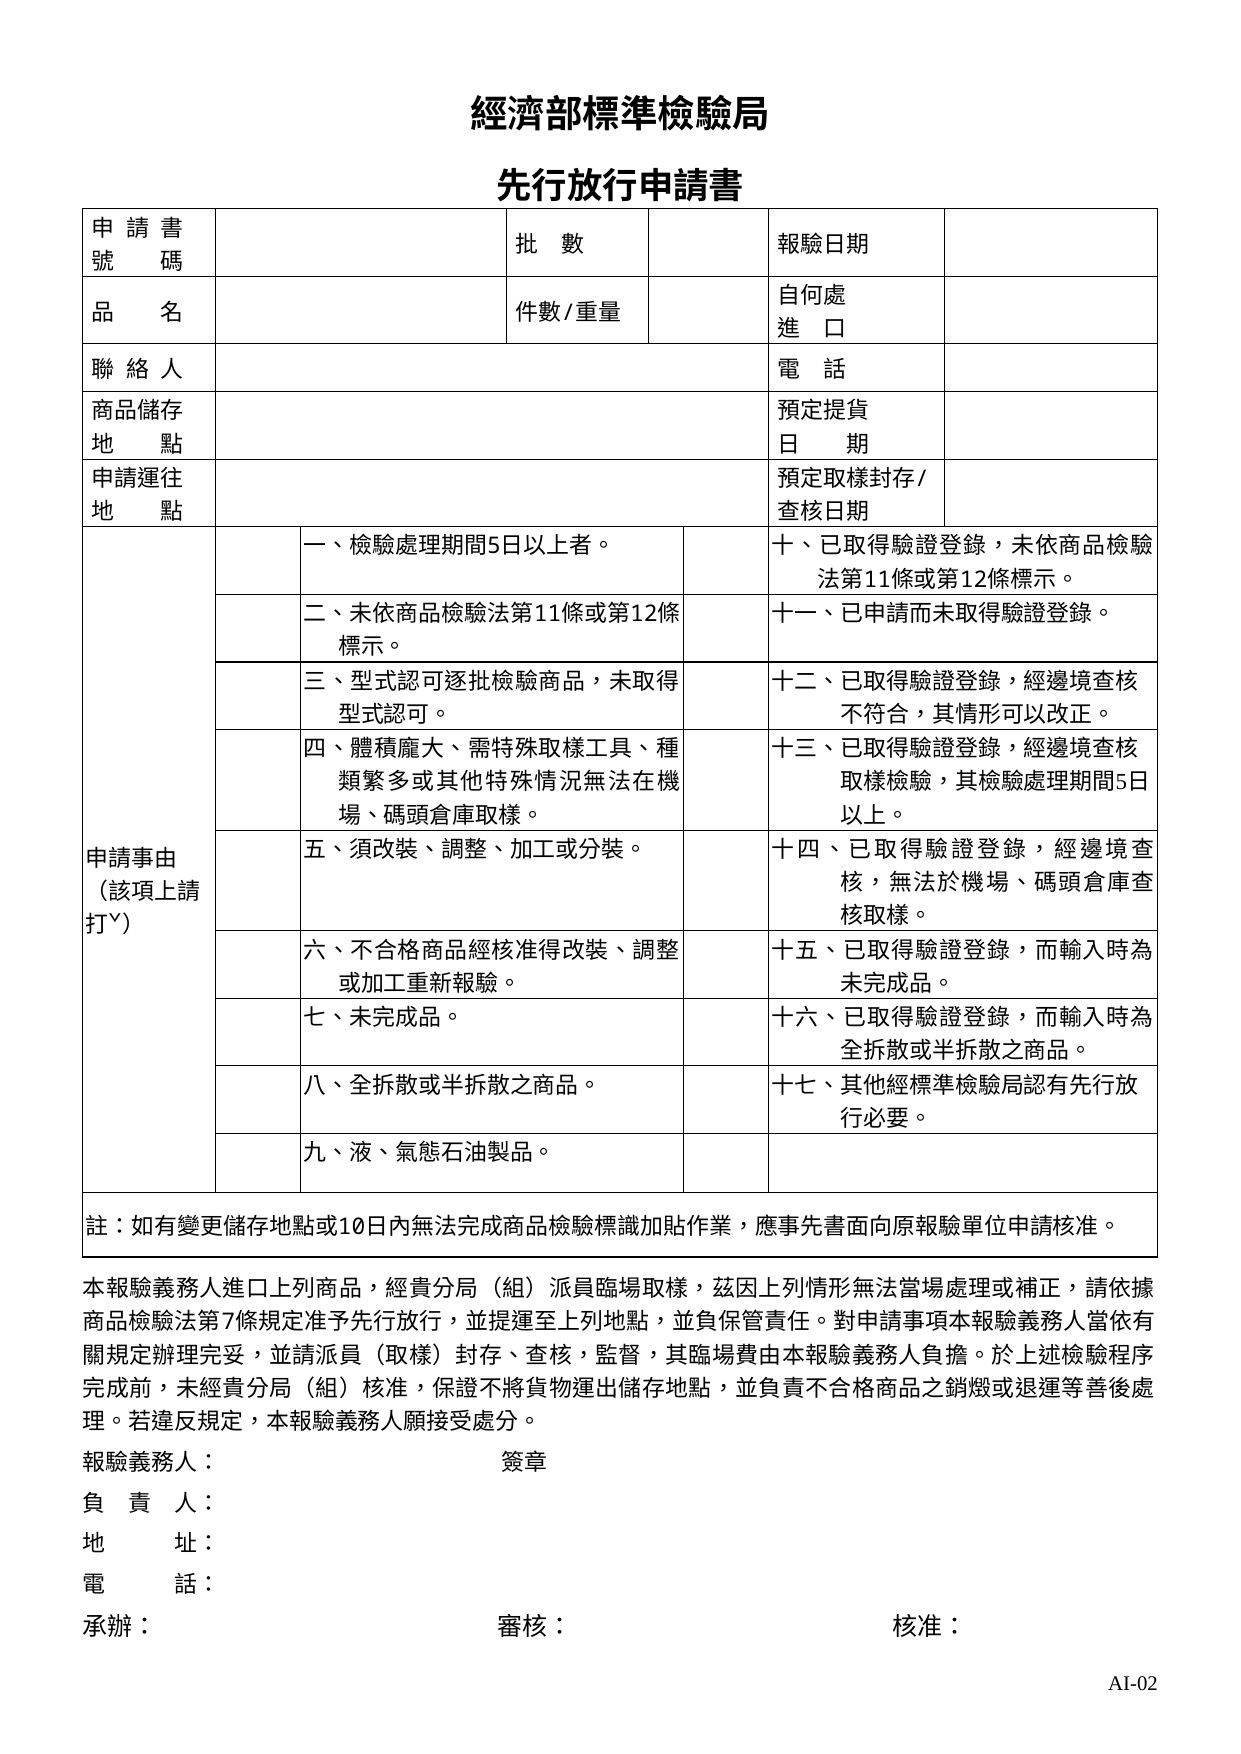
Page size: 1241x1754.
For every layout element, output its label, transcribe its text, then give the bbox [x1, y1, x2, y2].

table_cell 六、不合格商品經核准得改裝、調整或加工重新報驗。 [301, 931, 683, 998]
table_cell 電 話 [769, 344, 944, 391]
table_cell [945, 392, 1157, 459]
table_cell 三、型式認可逐批檢驗商品，未取得型式認可。 [301, 663, 683, 729]
text 先行放行申請書 [83, 157, 1157, 208]
table_cell 預定提貨 日 期 [769, 392, 944, 459]
table_cell 預定取樣封存/查核日期 [769, 460, 944, 526]
table_cell 十三、已取得驗證登錄，經邊境查核取樣檢驗，其檢驗處理期間5日以上。 [769, 730, 1157, 830]
table_cell [216, 344, 768, 391]
text 本報驗義務人進口上列商品，經貴分局（組）派員臨場取樣，茲因上列情形無法當場處理或補正，請依據商品檢驗法第7條規定准予先行放行，並提運至上列地點，並負保管責任。對申請事項本報驗義務人當依有關規定辦理完妥，並請派員（取樣）封存、查核，監督，其臨場費由本報驗義務人負擔。於上述檢驗程序完成前，未經貴分局（組）核准，保證不將貨物運出儲存地點，並負責不合格商品之銷燬或退運等善後處理。若違反規定，本報驗義務人願接受處分。 [83, 1270, 1157, 1436]
table_cell [684, 831, 768, 930]
table_header 申 請 書 號 碼 [83, 209, 215, 276]
table_cell [216, 527, 300, 594]
table_cell [945, 277, 1157, 343]
table_cell [216, 1066, 300, 1133]
text 電 話： [83, 1566, 1157, 1599]
table_cell 十、已取得驗證登錄，未依商品檢驗法第11條或第12條標示。 [769, 527, 1157, 594]
table_cell 十七、其他經標準檢驗局認有先行放行必要。 [769, 1066, 1157, 1133]
table_cell 商品儲存 地 點 [83, 392, 215, 459]
table_cell [216, 831, 300, 930]
table_cell [769, 1134, 1157, 1192]
table_cell [216, 931, 300, 998]
table_cell 註：如有變更儲存地點或10日內無法完成商品檢驗標識加貼作業，應事先書面向原報驗單位申請核准。 [83, 1193, 1157, 1256]
table_cell [684, 595, 768, 661]
table_cell 十六、已取得驗證登錄，而輸入時為全拆散或半拆散之商品。 [769, 999, 1157, 1065]
table_cell [684, 663, 768, 729]
table_cell 二、未依商品檢驗法第11條或第12條標示。 [301, 595, 683, 661]
table_cell [684, 527, 768, 594]
table_header [945, 209, 1157, 276]
table_cell 九、液、氣態石油製品。 [301, 1134, 683, 1192]
table_cell 五、須改裝、調整、加工或分裝。 [301, 831, 683, 930]
table_header 批 數 [507, 209, 648, 276]
table_cell [945, 460, 1157, 526]
table_cell [649, 277, 768, 343]
table_cell 十五、已取得驗證登錄，而輸入時為未完成品。 [769, 931, 1157, 998]
text 承辦： 審核： 核准： [83, 1607, 1157, 1643]
table_header 報驗日期 [769, 209, 944, 276]
table_cell 件數/重量 [507, 277, 648, 343]
table_cell 自何處 進 口 [769, 277, 944, 343]
table_cell 十一、已申請而未取得驗證登錄。 [769, 595, 1157, 661]
table_cell [684, 999, 768, 1065]
table_cell 四、體積龐大、需特殊取樣工具、種類繁多或其他特殊情況無法在機場、碼頭倉庫取樣。 [301, 730, 683, 830]
table_cell 申請運往 地 點 [83, 460, 215, 526]
table_cell 七、未完成品。 [301, 999, 683, 1065]
text 負 責 人： [83, 1484, 1157, 1518]
table_cell [684, 931, 768, 998]
table_cell [216, 999, 300, 1065]
table_cell [684, 1066, 768, 1133]
text 報驗義務人： 簽章 [83, 1444, 1157, 1477]
table_header [216, 209, 506, 276]
table_cell [945, 344, 1157, 391]
table_cell [216, 730, 300, 830]
table_header [649, 209, 768, 276]
text 地 址： [83, 1525, 1157, 1558]
table_cell 申請事由（該項上請打ˇ） [83, 527, 215, 1192]
table_cell 一、檢驗處理期間5日以上者。 [301, 527, 683, 594]
table_cell 十四、已取得驗證登錄，經邊境查核，無法於機場、碼頭倉庫查核取樣。 [769, 831, 1157, 930]
table_cell 十二、已取得驗證登錄，經邊境查核不符合，其情形可以改正。 [769, 663, 1157, 729]
table_cell [216, 663, 300, 729]
table_cell [216, 277, 506, 343]
table_cell [684, 1134, 768, 1192]
text 經濟部標準檢驗局 [83, 84, 1157, 138]
table_cell [684, 730, 768, 830]
table_cell 品 名 [83, 277, 215, 343]
table_cell [216, 392, 768, 459]
table_cell [216, 460, 768, 526]
table_cell [216, 595, 300, 661]
table_cell 聯 絡 人 [83, 344, 215, 391]
table_cell [216, 1134, 300, 1192]
table_cell 八、全拆散或半拆散之商品。 [301, 1066, 683, 1133]
